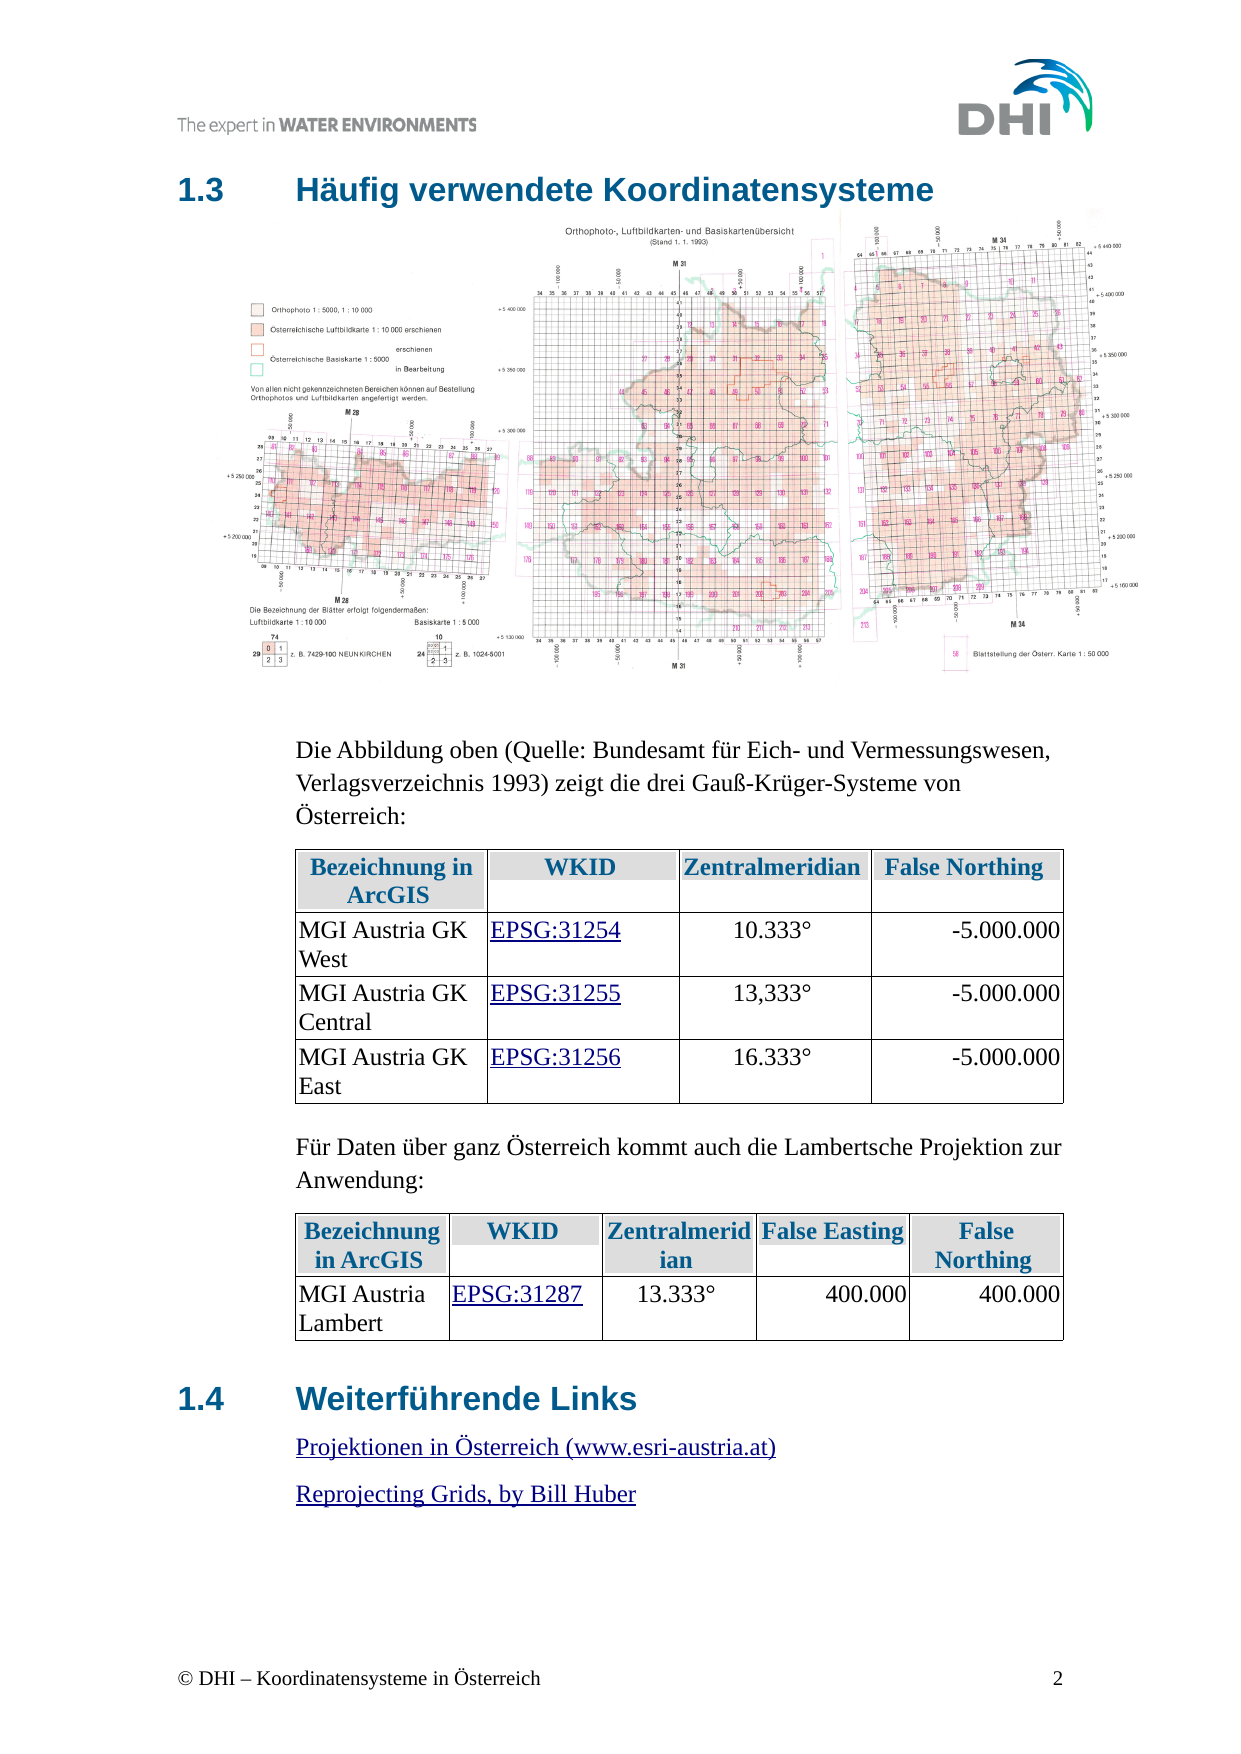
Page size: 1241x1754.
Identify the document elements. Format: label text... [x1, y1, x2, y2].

text Die Abbildung oben (Quelle: Bundesamt für Eich- und Vermessungswesen, Verlagsverzeichnis 1993) zeigt die drei Gauß-Krüger-Systeme von Österreich: [295, 735, 1063, 829]
text Für Daten über ganz Österreich kommt auch die Lambertsche Projektion zur Anwendung: [295, 1132, 1063, 1194]
text Projektionen in Österreich (www.esri-austria.at) [295, 1432, 1063, 1461]
table_header False Easting [757, 1214, 909, 1276]
table_cell -5.000.000 [872, 977, 1063, 1039]
table_header Zentralmeridian [603, 1214, 756, 1276]
table_header WKID [488, 850, 679, 912]
table_header Zentralmeridian [680, 850, 871, 912]
table_cell MGI Austria GK East [296, 1040, 487, 1102]
table_cell MGI Austria Lambert [296, 1277, 449, 1340]
table_cell -5.000.000 [872, 1040, 1063, 1102]
table_cell -5.000.000 [872, 913, 1063, 976]
table_header Bezeichnung in ArcGIS [296, 1214, 449, 1276]
table_cell 400.000 [757, 1277, 909, 1340]
subtitle Häufig verwendete Koordinatensysteme [177, 169, 1063, 208]
table_header Bezeichnung in ArcGIS [296, 850, 487, 912]
picture [177, 117, 477, 135]
table_header WKID [450, 1214, 602, 1276]
table_cell 13.333° [603, 1277, 756, 1340]
table_cell 400.000 [910, 1277, 1063, 1340]
table_cell 10.333° [680, 913, 871, 976]
table_cell 13,333° [680, 977, 871, 1039]
table_header False Northing [872, 850, 1063, 912]
table_cell 16.333° [680, 1040, 871, 1102]
text Reprojecting Grids, by Bill Huber [295, 1479, 1063, 1508]
table_cell MGI Austria GK West [296, 913, 487, 976]
table_cell MGI Austria GK Central [296, 977, 487, 1039]
picture [958, 59, 1093, 135]
table_header False Northing [910, 1214, 1063, 1276]
subtitle Weiterführende Links [177, 1378, 1063, 1417]
picture [210, 208, 1148, 683]
table_cell EPSG:31254 [488, 913, 679, 976]
table_cell EPSG:31287 [450, 1277, 602, 1340]
table_cell EPSG:31256 [488, 1040, 679, 1102]
table_cell EPSG:31255 [488, 977, 679, 1039]
